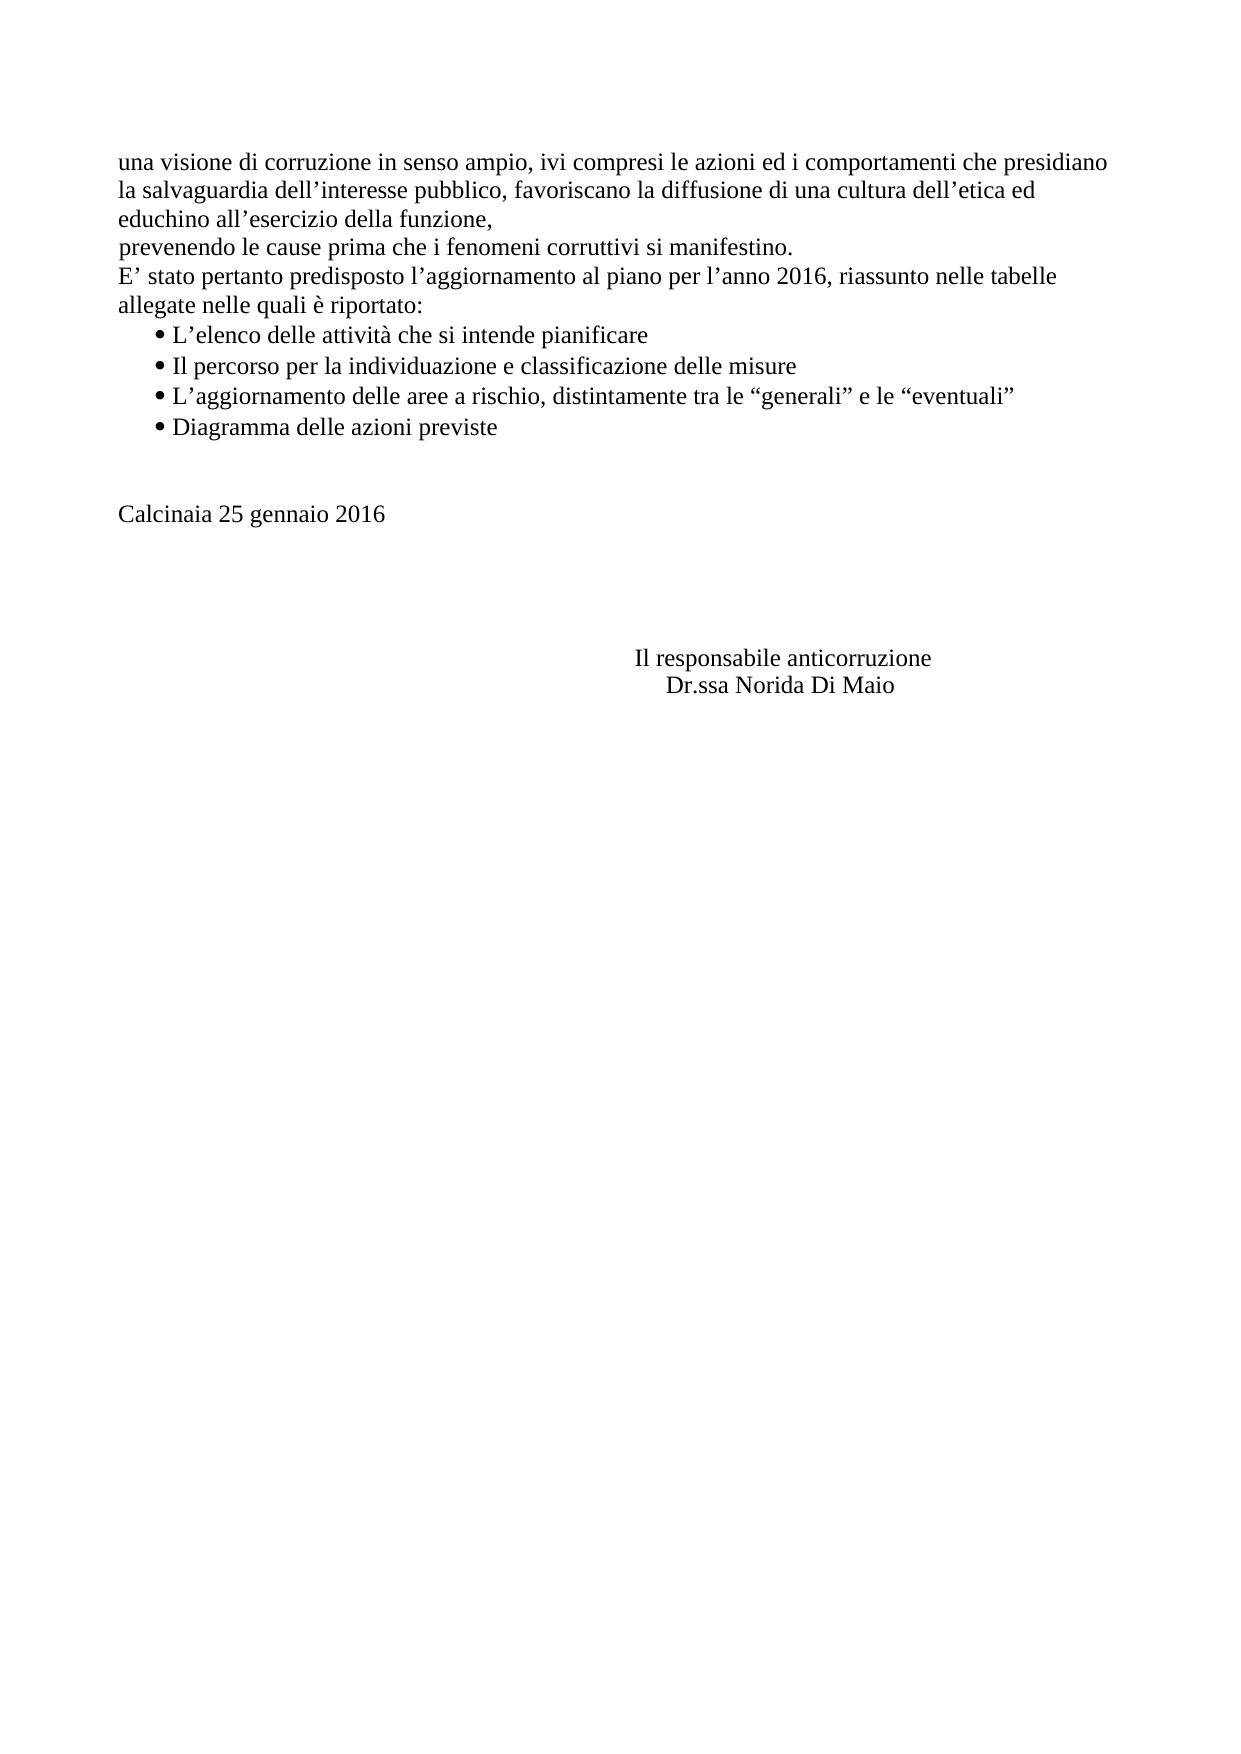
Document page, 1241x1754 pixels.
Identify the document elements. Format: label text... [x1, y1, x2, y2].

text  L’aggiornamento delle aree a rischio, distintamente tra le “generali” e le “eventuali” [156, 380, 1240, 411]
text educhino all’esercizio della funzione, [118, 204, 1240, 233]
text  Diagramma delle azioni previste [156, 411, 1240, 441]
text prevenendo le cause prima che i fenomeni corruttivi si manifestino. [0, 233, 1240, 262]
text la salvaguardia dell’interesse pubblico, favoriscano la diffusione di una cultura dell’etica ed [118, 175, 1240, 204]
text E’ stato pertanto predisposto l’aggiornamento al piano per l’anno 2016, riassunto nelle tabelle [118, 262, 1240, 290]
text  Il percorso per la individuazione e classificazione delle misure [156, 350, 1240, 380]
text Dr.ssa Norida Di Maio [666, 671, 1240, 700]
text allegate nelle quali è riportato: [118, 290, 1240, 319]
text  L’elenco delle attività che si intende pianificare [156, 319, 1240, 350]
text una visione di corruzione in senso ampio, ivi compresi le azioni ed i comportamenti che presidiano [118, 153, 1240, 175]
text Calcinaia 25 gennaio 2016 [118, 505, 1240, 527]
text Il responsabile anticorruzione [634, 648, 1240, 671]
